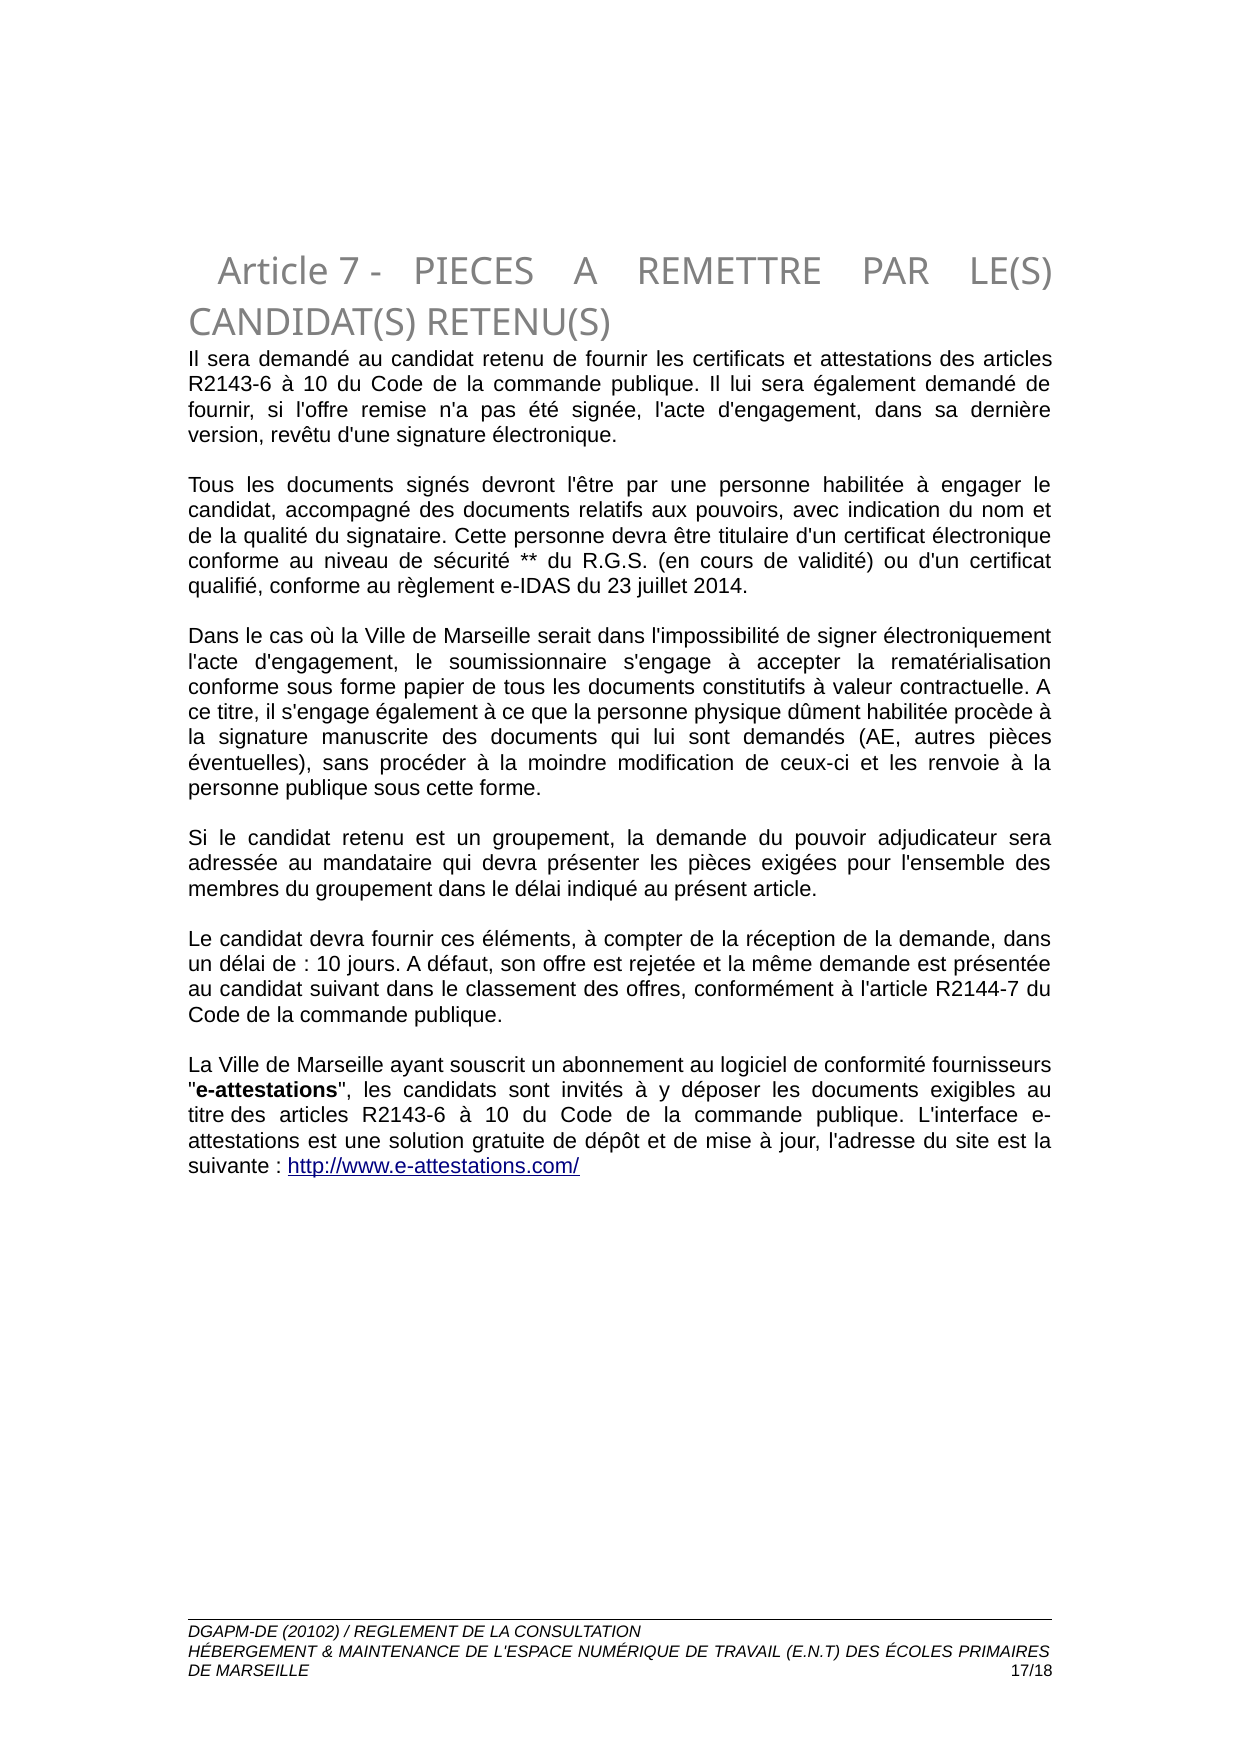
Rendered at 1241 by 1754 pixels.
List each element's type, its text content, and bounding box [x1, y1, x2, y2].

text La Ville de Marseille ayant souscrit un abonnement au logiciel de conformité fournisseurs "e-attestations", les candidats sont invités à y déposer les documents exigibles au titre des articles R2143-6 à 10 du Code de la commande publique. L'interface e-attestations est une solution gratuite de dépôt et de mise à jour, l'adresse du site est la suivante : http://www.e-attestations.com/ [188, 1052, 1052, 1178]
text Dans le cas où la Ville de Marseille serait dans l'impossibilité de signer électroniquement l'acte d'engagement, le soumissionnaire s'engage à accepter la rematérialisation conforme sous forme papier de tous les documents constitutifs à valeur contractuelle. A ce titre, il s'engage également à ce que la personne physique dûment habilitée procède à la signature manuscrite des documents qui lui sont demandés (AE, autres pièces éventuelles), sans procéder à la moindre modification de ceux-ci et les renvoie à la personne publique sous cette forme. [188, 623, 1052, 800]
text Il sera demandé au candidat retenu de fournir les certificats et attestations des articles R2143-6 à 10 du Code de la commande publique. Il lui sera également demandé de fournir, si l'offre remise n'a pas été signée, l'acte d'engagement, dans sa dernière version, revêtu d'une signature électronique. [188, 346, 1052, 447]
text Si le candidat retenu est un groupement, la demande du pouvoir adjudicateur sera adressée au mandataire qui devra présenter les pièces exigées pour l'ensemble des membres du groupement dans le délai indiqué au présent article. [188, 825, 1052, 901]
text Tous les documents signés devront l'être par une personne habilitée à engager le candidat, accompagné des documents relatifs aux pouvoirs, avec indication du nom et de la qualité du signataire. Cette personne devra être titulaire d'un certificat électronique conforme au niveau de sécurité ** du R.G.S. (en cours de validité) ou d'un certificat qualifié, conforme au règlement e-IDAS du 23 juillet 2014. [188, 472, 1052, 598]
subtitle PIECES A REMETTRE PAR LE(S) CANDIDAT(S) RETENU(S) [188, 244, 1052, 346]
text Le candidat devra fournir ces éléments, à compter de la réception de la demande, dans un délai de : 10 jours. A défaut, son offre est rejetée et la même demande est présentée au candidat suivant dans le classement des offres, conformément à l'article R2144-7 du Code de la commande publique. [188, 926, 1052, 1027]
